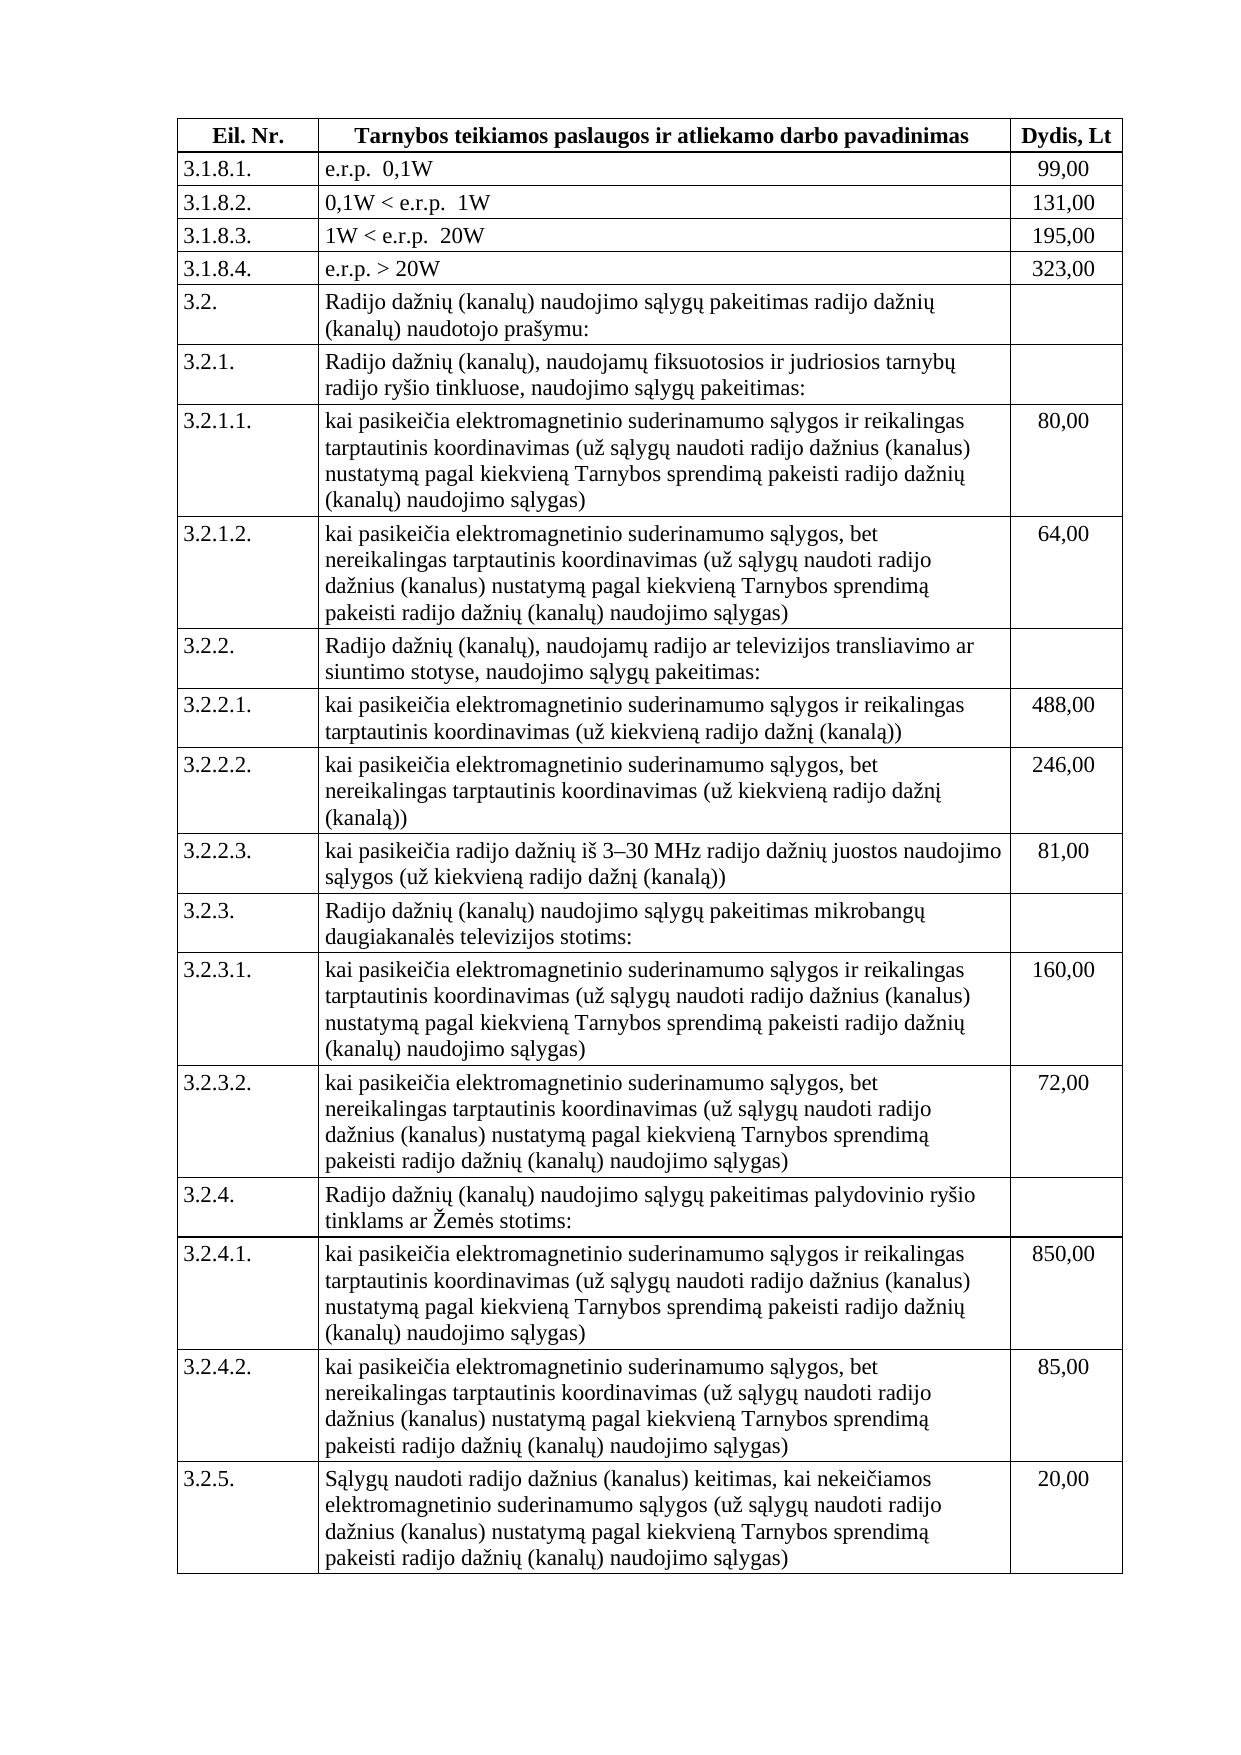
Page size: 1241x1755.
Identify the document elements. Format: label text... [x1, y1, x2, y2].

table_cell 72,00 [1011, 1066, 1122, 1177]
table_cell 850,00 [1011, 1238, 1122, 1349]
table_cell 3.2.4.1. [178, 1238, 318, 1349]
table_cell [1011, 285, 1122, 344]
table_cell 99,00 [1011, 153, 1122, 184]
table_cell 488,00 [1011, 689, 1122, 747]
table_header Eil. Nr. [178, 119, 318, 151]
table_cell [1011, 894, 1122, 952]
table_cell 3.2.4. [178, 1178, 318, 1236]
table_cell 3.2.1.1. [178, 405, 318, 516]
table_cell Radijo dažnių (kanalų) naudojimo sąlygų pakeitimas radijo dažnių (kanalų) naudotojo prašymu: [319, 285, 1010, 344]
table_cell 3.2. [178, 285, 318, 344]
table_cell 3.2.2.1. [178, 689, 318, 747]
table_cell 85,00 [1011, 1350, 1122, 1461]
table_cell e.r.p. > 20W [319, 252, 1010, 284]
table_cell 3.2.4.2. [178, 1350, 318, 1461]
table_cell 323,00 [1011, 252, 1122, 284]
table_cell Radijo dažnių (kanalų) naudojimo sąlygų pakeitimas mikrobangų daugiakanalės televizijos stotims: [319, 894, 1010, 952]
table_cell 3.2.2.3. [178, 834, 318, 893]
table_cell 195,00 [1011, 219, 1122, 251]
table_cell 3.2.3.2. [178, 1066, 318, 1177]
table_cell Sąlygų naudoti radijo dažnius (kanalus) keitimas, kai nekeičiamos elektromagnetinio suderinamumo sąlygos (už sąlygų naudoti radijo dažnius (kanalus) nustatymą pagal kiekvieną Tarnybos sprendimą pakeisti radijo dažnių (kanalų) naudojimo sąlygas) [319, 1462, 1010, 1573]
table_cell Radijo dažnių (kanalų), naudojamų radijo ar televizijos transliavimo ar siuntimo stotyse, naudojimo sąlygų pakeitimas: [319, 629, 1010, 688]
table_cell kai pasikeičia radijo dažnių iš 3–30 MHz radijo dažnių juostos naudojimo sąlygos (už kiekvieną radijo dažnį (kanalą)) [319, 834, 1010, 893]
table_cell 131,00 [1011, 186, 1122, 218]
table_cell 64,00 [1011, 517, 1122, 628]
table_cell kai pasikeičia elektromagnetinio suderinamumo sąlygos, bet nereikalingas tarptautinis koordinavimas (už sąlygų naudoti radijo dažnius (kanalus) nustatymą pagal kiekvieną Tarnybos sprendimą pakeisti radijo dažnių (kanalų) naudojimo sąlygas) [319, 1066, 1010, 1177]
table_cell kai pasikeičia elektromagnetinio suderinamumo sąlygos, bet nereikalingas tarptautinis koordinavimas (už sąlygų naudoti radijo dažnius (kanalus) nustatymą pagal kiekvieną Tarnybos sprendimą pakeisti radijo dažnių (kanalų) naudojimo sąlygas) [319, 1350, 1010, 1461]
table_cell 3.2.2.2. [178, 748, 318, 833]
table_cell 3.1.8.3. [178, 219, 318, 251]
table_header Dydis, Lt [1011, 119, 1122, 151]
table_cell 3.1.8.2. [178, 186, 318, 218]
table_cell Radijo dažnių (kanalų), naudojamų fiksuotosios ir judriosios tarnybų radijo ryšio tinkluose, naudojimo sąlygų pakeitimas: [319, 345, 1010, 403]
table_header Tarnybos teikiamos paslaugos ir atliekamo darbo pavadinimas [319, 119, 1010, 151]
table_cell [1011, 345, 1122, 403]
table_cell kai pasikeičia elektromagnetinio suderinamumo sąlygos, bet nereikalingas tarptautinis koordinavimas (už kiekvieną radijo dažnį (kanalą)) [319, 748, 1010, 833]
table_cell e.r.p. ≤ 0,1W [319, 153, 1010, 184]
table_cell kai pasikeičia elektromagnetinio suderinamumo sąlygos ir reikalingas tarptautinis koordinavimas (už sąlygų naudoti radijo dažnius (kanalus) nustatymą pagal kiekvieną Tarnybos sprendimą pakeisti radijo dažnių (kanalų) naudojimo sąlygas) [319, 1238, 1010, 1349]
table_cell 1W < e.r.p. ≤ 20W [319, 219, 1010, 251]
table_cell 3.2.2. [178, 629, 318, 688]
table_cell 246,00 [1011, 748, 1122, 833]
table_cell 3.1.8.4. [178, 252, 318, 284]
table_cell 20,00 [1011, 1462, 1122, 1573]
table_cell 3.2.5. [178, 1462, 318, 1573]
table_cell 160,00 [1011, 953, 1122, 1064]
table_cell 3.1.8.1. [178, 153, 318, 184]
table_cell 3.2.3. [178, 894, 318, 952]
table_cell kai pasikeičia elektromagnetinio suderinamumo sąlygos, bet nereikalingas tarptautinis koordinavimas (už sąlygų naudoti radijo dažnius (kanalus) nustatymą pagal kiekvieną Tarnybos sprendimą pakeisti radijo dažnių (kanalų) naudojimo sąlygas) [319, 517, 1010, 628]
table_cell Radijo dažnių (kanalų) naudojimo sąlygų pakeitimas palydovinio ryšio tinklams ar Žemės stotims: [319, 1178, 1010, 1236]
table_cell 3.2.1. [178, 345, 318, 403]
table_cell 0,1W < e.r.p. ≤ 1W [319, 186, 1010, 218]
table_cell [1011, 1178, 1122, 1236]
table_cell kai pasikeičia elektromagnetinio suderinamumo sąlygos ir reikalingas tarptautinis koordinavimas (už sąlygų naudoti radijo dažnius (kanalus) nustatymą pagal kiekvieną Tarnybos sprendimą pakeisti radijo dažnių (kanalų) naudojimo sąlygas) [319, 953, 1010, 1064]
table_cell 3.2.3.1. [178, 953, 318, 1064]
table_cell 3.2.1.2. [178, 517, 318, 628]
table_cell kai pasikeičia elektromagnetinio suderinamumo sąlygos ir reikalingas tarptautinis koordinavimas (už sąlygų naudoti radijo dažnius (kanalus) nustatymą pagal kiekvieną Tarnybos sprendimą pakeisti radijo dažnių (kanalų) naudojimo sąlygas) [319, 405, 1010, 516]
table_cell [1011, 629, 1122, 688]
table_cell 81,00 [1011, 834, 1122, 893]
table_cell 80,00 [1011, 405, 1122, 516]
table_cell kai pasikeičia elektromagnetinio suderinamumo sąlygos ir reikalingas tarptautinis koordinavimas (už kiekvieną radijo dažnį (kanalą)) [319, 689, 1010, 747]
